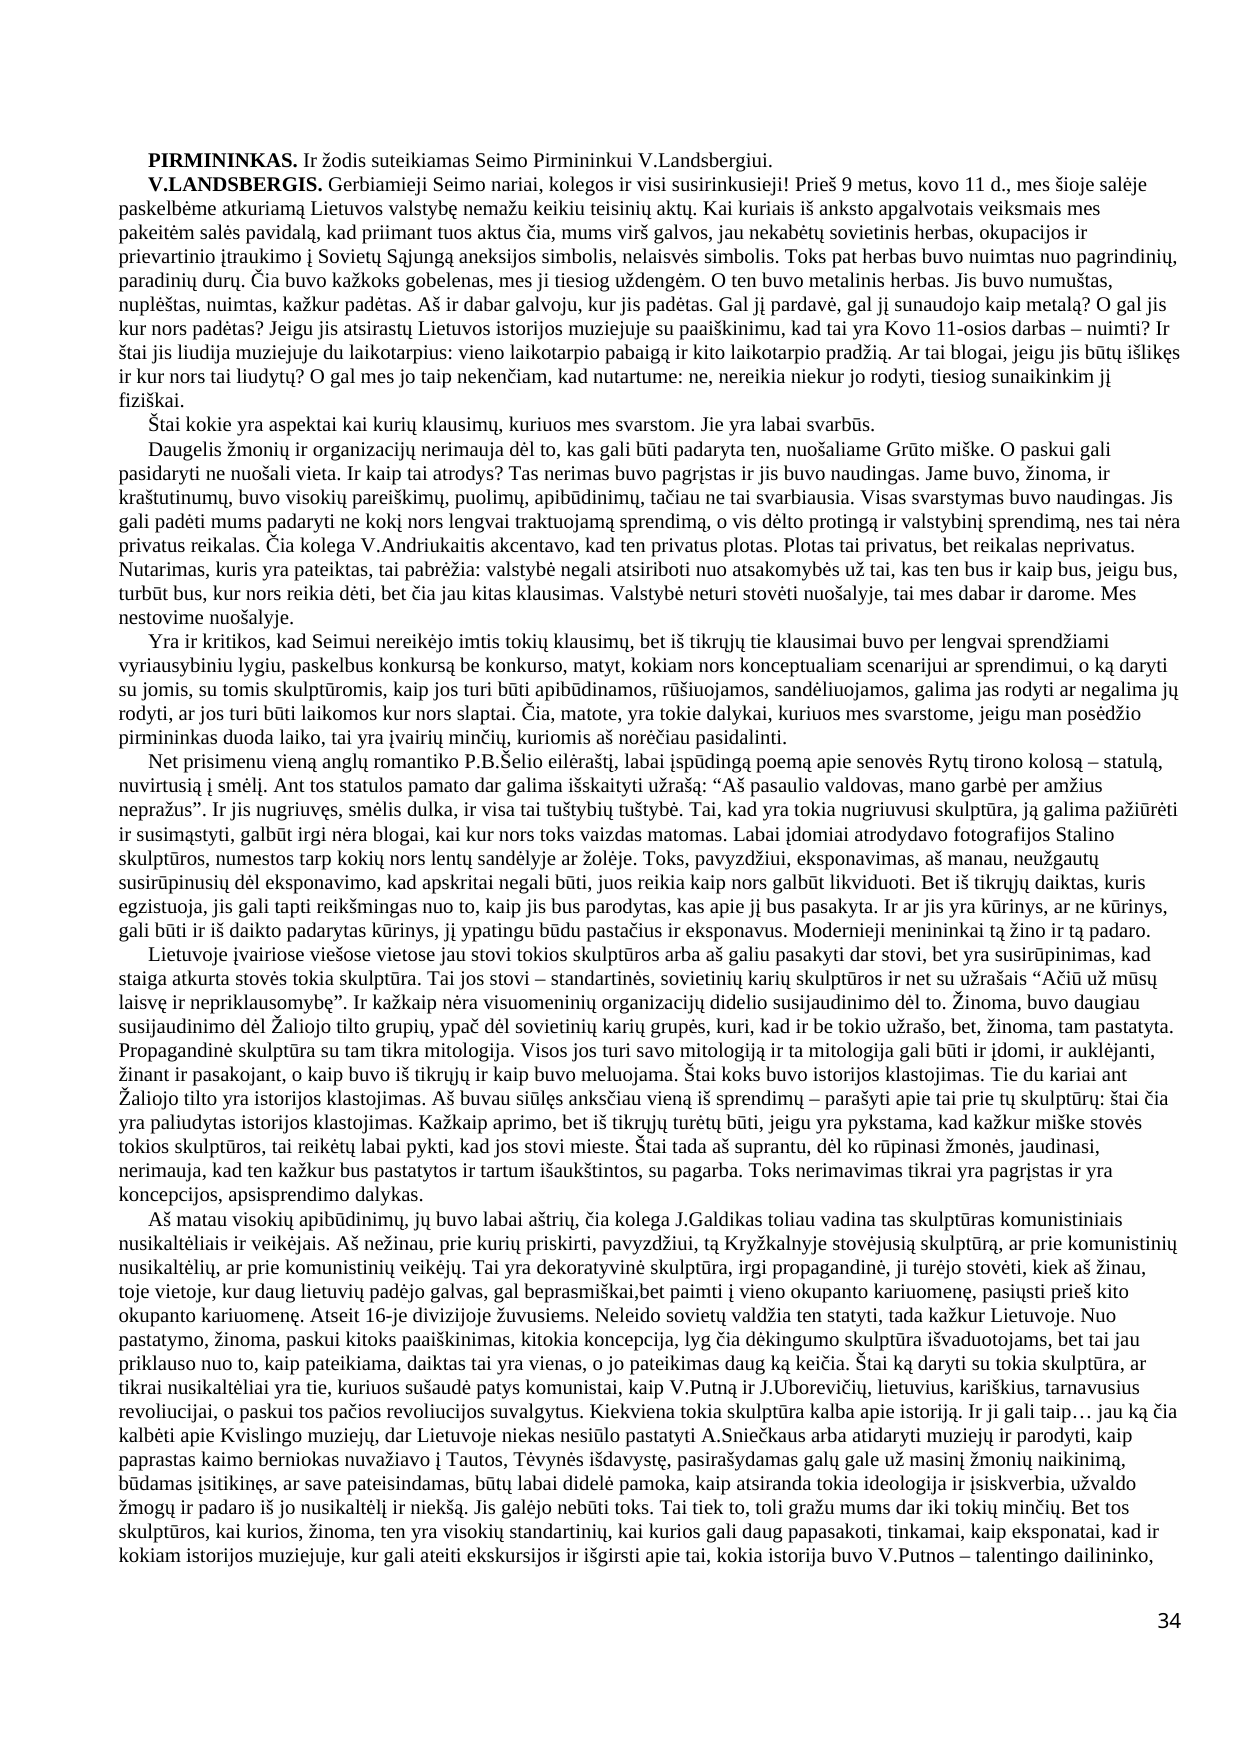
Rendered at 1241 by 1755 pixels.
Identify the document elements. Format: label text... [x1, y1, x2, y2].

text Daugelis žmonių ir organizacijų nerimauja dėl to, kas gali būti padaryta ten, nuošaliame Grūto miške. O paskui gali pasidaryti ne nuošali vieta. Ir kaip tai atrodys? Tas nerimas buvo pagrįstas ir jis buvo naudingas. Jame buvo, žinoma, ir kraštutinumų, buvo visokių pareiškimų, puolimų, apibūdinimų, tačiau ne tai svarbiausia. Visas svarstymas buvo naudingas. Jis gali padėti mums padaryti ne kokį nors lengvai traktuojamą sprendimą, o vis dėlto protingą ir valstybinį sprendimą, nes tai nėra privatus reikalas. Čia kolega V.Andriukaitis akcentavo, kad ten privatus plotas. Plotas tai privatus, bet reikalas neprivatus. Nutarimas, kuris yra pateiktas, tai pabrėžia: valstybė negali atsiriboti nuo atsakomybės už tai, kas ten bus ir kaip bus, jeigu bus, turbūt bus, kur nors reikia dėti, bet čia jau kitas klausimas. Valstybė neturi stovėti nuošalyje, tai mes dabar ir darome. Mes nestovime nuošalyje. [118, 436, 1181, 629]
text Yra ir kritikos, kad Seimui nereikėjo imtis tokių klausimų, bet iš tikrųjų tie klausimai buvo per lengvai sprendžiami vyriausybiniu lygiu, paskelbus konkursą be konkurso, matyt, kokiam nors konceptualiam scenarijui ar sprendimui, o ką daryti su jomis, su tomis skulptūromis, kaip jos turi būti apibūdinamos, rūšiuojamos, sandėliuojamos, galima jas rodyti ar negalima jų rodyti, ar jos turi būti laikomos kur nors slaptai. Čia, matote, yra tokie dalykai, kuriuos mes svarstome, jeigu man posėdžio pirmininkas duoda laiko, tai yra įvairių minčių, kuriomis aš norėčiau pasidalinti. [118, 629, 1181, 749]
text V.LANDSBERGIS. Gerbiamieji Seimo nariai, kolegos ir visi susirinkusieji! Prieš 9 metus, kovo 11 d., mes šioje salėje paskelbėme atkuriamą Lietuvos valstybę nemažu keikiu teisinių aktų. Kai kuriais iš anksto apgalvotais veiksmais mes pakeitėm salės pavidalą, kad priimant tuos aktus čia, mums virš galvos, jau nekabėtų sovietinis herbas, okupacijos ir prievartinio įtraukimo į Sovietų Sąjungą aneksijos simbolis, nelaisvės simbolis. Toks pat herbas buvo nuimtas nuo pagrindinių, paradinių durų. Čia buvo kažkoks gobelenas, mes ji tiesiog uždengėm. O ten buvo metalinis herbas. Jis buvo numuštas, nuplėštas, nuimtas, kažkur padėtas. Aš ir dabar galvoju, kur jis padėtas. Gal jį pardavė, gal jį sunaudojo kaip metalą? O gal jis kur nors padėtas? Jeigu jis atsirastų Lietuvos istorijos muziejuje su paaiškinimu, kad tai yra Kovo 11-osios darbas – nuimti? Ir štai jis liudija muziejuje du laikotarpius: vieno laikotarpio pabaigą ir kito laikotarpio pradžią. Ar tai blogai, jeigu jis būtų išlikęs ir kur nors tai liudytų? O gal mes jo taip nekenčiam, kad nutartume: ne, nereikia niekur jo rodyti, tiesiog sunaikinkim jį fiziškai. [118, 172, 1181, 412]
text Lietuvoje įvairiose viešose vietose jau stovi tokios skulptūros arba aš galiu pasakyti dar stovi, bet yra susirūpinimas, kad staiga atkurta stovės tokia skulptūra. Tai jos stovi – standartinės, sovietinių karių skulptūros ir net su užrašais “Ačiū už mūsų laisvę ir nepriklausomybę”. Ir kažkaip nėra visuomeninių organizacijų didelio susijaudinimo dėl to. Žinoma, buvo daugiau susijaudinimo dėl Žaliojo tilto grupių, ypač dėl sovietinių karių grupės, kuri, kad ir be tokio užrašo, bet, žinoma, tam pastatyta. Propagandinė skulptūra su tam tikra mitologija. Visos jos turi savo mitologiją ir ta mitologija gali būti ir įdomi, ir auklėjanti, žinant ir pasakojant, o kaip buvo iš tikrųjų ir kaip buvo meluojama. Štai koks buvo istorijos klastojimas. Tie du kariai ant Žaliojo tilto yra istorijos klastojimas. Aš buvau siūlęs anksčiau vieną iš sprendimų – parašyti apie tai prie tų skulptūrų: štai čia yra paliudytas istorijos klastojimas. Kažkaip aprimo, bet iš tikrųjų turėtų būti, jeigu yra pykstama, kad kažkur miške stovės tokios skulptūros, tai reikėtų labai pykti, kad jos stovi mieste. Štai tada aš suprantu, dėl ko rūpinasi žmonės, jaudinasi, nerimauja, kad ten kažkur bus pastatytos ir tartum išaukštintos, su pagarba. Toks nerimavimas tikrai yra pagrįstas ir yra koncepcijos, apsisprendimo dalykas. [118, 942, 1181, 1206]
text PIRMININKAS. Ir žodis suteikiamas Seimo Pirmininkui V.Landsbergiui. [118, 148, 1181, 172]
text Aš matau visokių apibūdinimų, jų buvo labai aštrių, čia kolega J.Galdikas toliau vadina tas skulptūras komunistiniais nusikaltėliais ir veikėjais. Aš nežinau, prie kurių priskirti, pavyzdžiui, tą Kryžkalnyje stovėjusią skulptūrą, ar prie komunistinių nusikaltėlių, ar prie komunistinių veikėjų. Tai yra dekoratyvinė skulptūra, irgi propagandinė, ji turėjo stovėti, kiek aš žinau, toje vietoje, kur daug lietuvių padėjo galvas, gal beprasmiškai,bet paimti į vieno okupanto kariuomenę, pasiųsti prieš kito okupanto kariuomenę. Atseit 16-je divizijoje žuvusiems. Neleido sovietų valdžia ten statyti, tada kažkur Lietuvoje. Nuo pastatymo, žinoma, paskui kitoks paaiškinimas, kitokia koncepcija, lyg čia dėkingumo skulptūra išvaduotojams, bet tai jau priklauso nuo to, kaip pateikiama, daiktas tai yra vienas, o jo pateikimas daug ką keičia. Štai ką daryti su tokia skulptūra, ar tikrai nusikaltėliai yra tie, kuriuos sušaudė patys komunistai, kaip V.Putną ir J.Uborevičių, lietuvius, kariškius, tarnavusius revoliucijai, o paskui tos pačios revoliucijos suvalgytus. Kiekviena tokia skulptūra kalba apie istoriją. Ir ji gali taip… jau ką čia kalbėti apie Kvislingo muziejų, dar Lietuvoje niekas nesiūlo pastatyti A.Sniečkaus arba atidaryti muziejų ir parodyti, kaip paprastas kaimo berniokas nuvažiavo į Tautos, Tėvynės išdavystę, pasirašydamas galų gale už masinį žmonių naikinimą, būdamas įsitikinęs, ar save pateisindamas, būtų labai didelė pamoka, kaip atsiranda tokia ideologija ir įsiskverbia, užvaldo žmogų ir padaro iš jo nusikaltėlį ir niekšą. Jis galėjo nebūti toks. Tai tiek to, toli gražu mums dar iki tokių minčių. Bet tos skulptūros, kai kurios, žinoma, ten yra visokių standartinių, kai kurios gali daug papasakoti, tinkamai, kaip eksponatai, kad ir kokiam istorijos muziejuje, kur gali ateiti ekskursijos ir išgirsti apie tai, kokia istorija buvo V.Putnos – talentingo dailininko, [118, 1206, 1181, 1567]
text Net prisimenu vieną anglų romantiko P.B.Šelio eilėraštį, labai įspūdingą poemą apie senovės Rytų tirono kolosą – statulą, nuvirtusią į smėlį. Ant tos statulos pamato dar galima išskaityti užrašą: “Aš pasaulio valdovas, mano garbė per amžius nepražus”. Ir jis nugriuvęs, smėlis dulka, ir visa tai tuštybių tuštybė. Tai, kad yra tokia nugriuvusi skulptūra, ją galima pažiūrėti ir susimąstyti, galbūt irgi nėra blogai, kai kur nors toks vaizdas matomas. Labai įdomiai atrodydavo fotografijos Stalino skulptūros, numestos tarp kokių nors lentų sandėlyje ar žolėje. Toks, pavyzdžiui, eksponavimas, aš manau, neužgautų susirūpinusių dėl eksponavimo, kad apskritai negali būti, juos reikia kaip nors galbūt likviduoti. Bet iš tikrųjų daiktas, kuris egzistuoja, jis gali tapti reikšmingas nuo to, kaip jis bus parodytas, kas apie jį bus pasakyta. Ir ar jis yra kūrinys, ar ne kūrinys, gali būti ir iš daikto padarytas kūrinys, jį ypatingu būdu pastačius ir eksponavus. Modernieji menininkai tą žino ir tą padaro. [118, 749, 1181, 942]
text Štai kokie yra aspektai kai kurių klausimų, kuriuos mes svarstom. Jie yra labai svarbūs. [118, 412, 1181, 436]
